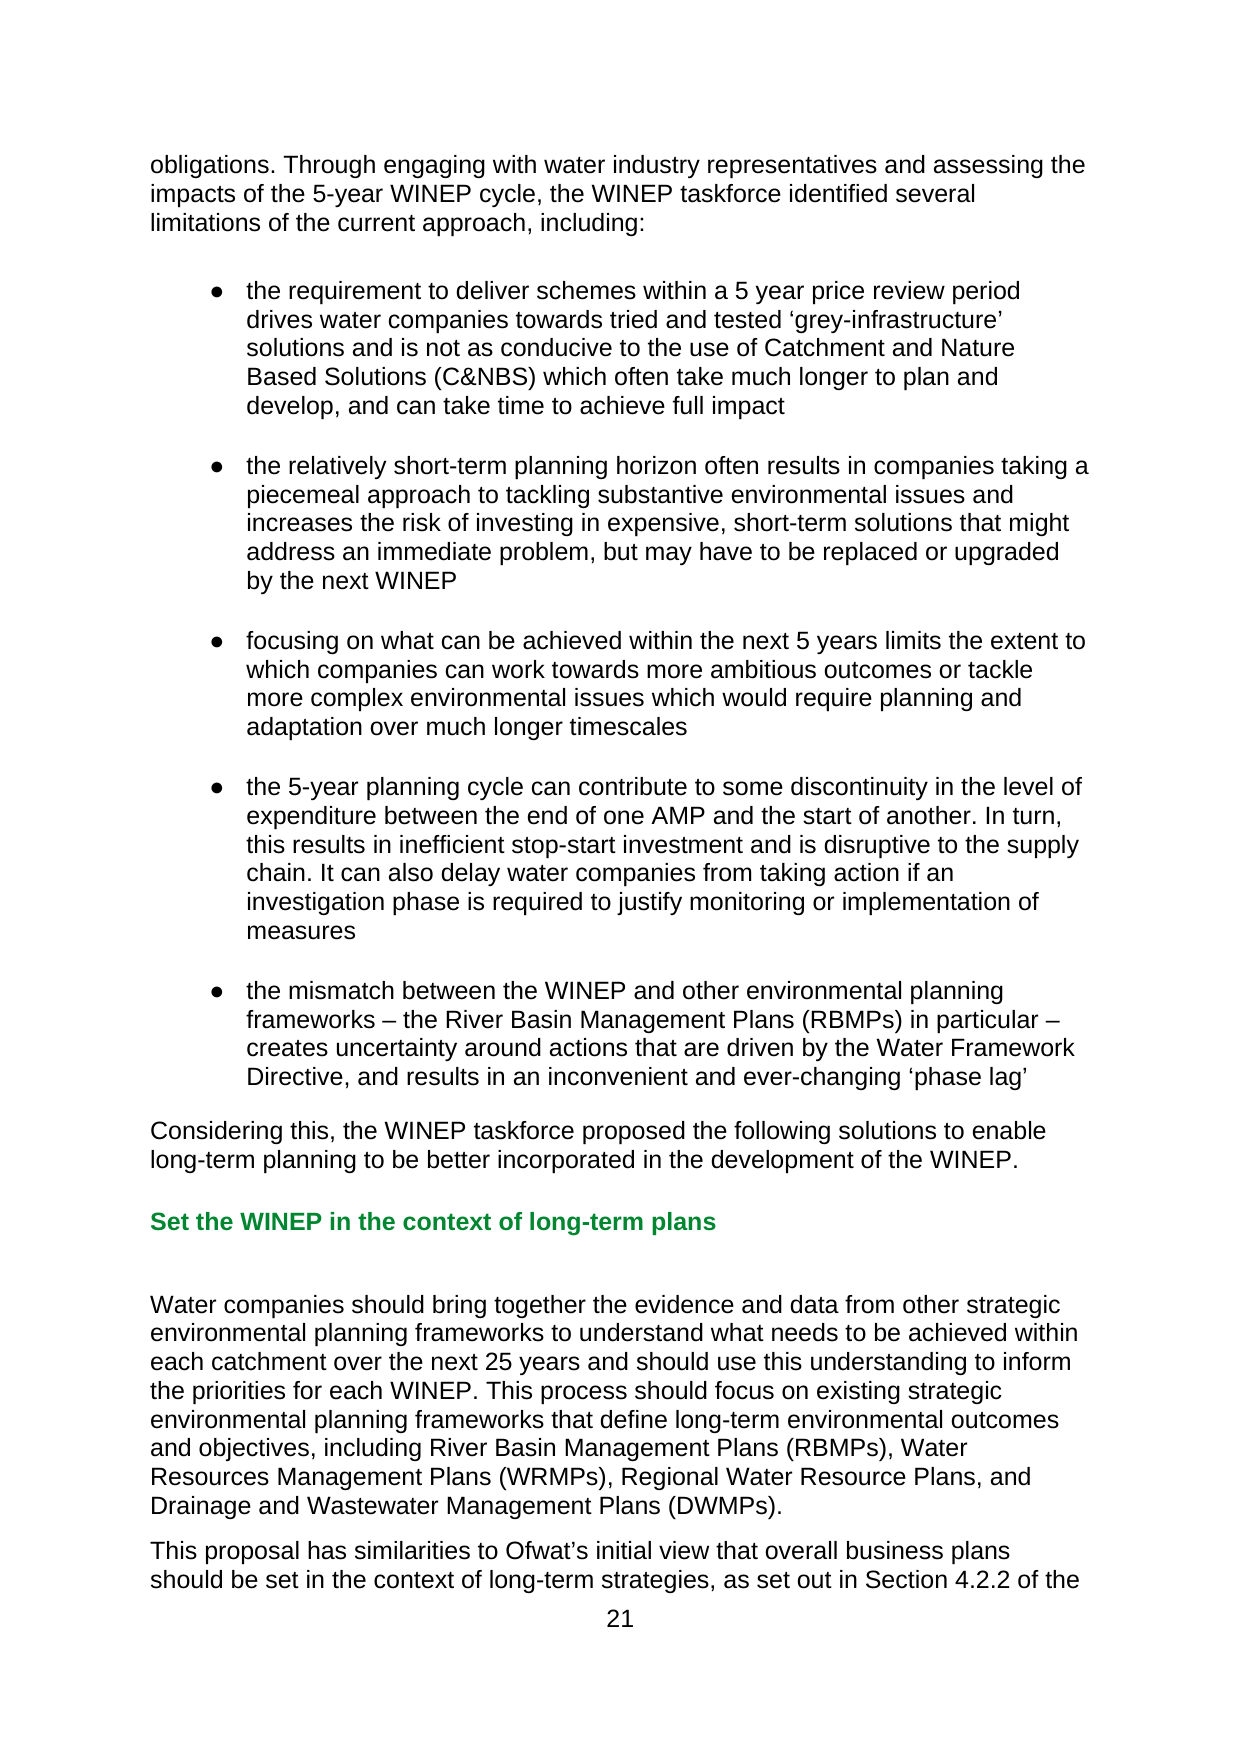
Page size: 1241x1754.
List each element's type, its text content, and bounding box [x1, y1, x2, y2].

subtitle Set the WINEP in the context of long-term plans [150, 1207, 1090, 1235]
text This proposal has similarities to Ofwat’s initial view that overall business plans should be set in the context of long-term strategies, as set out in Section 4.2.2 of the [150, 1536, 1090, 1594]
text obligations. Through engaging with water industry representatives and assessing the impacts of the 5-year WINEP cycle, the WINEP taskforce identified several limitations of the current approach, including: [150, 150, 1090, 236]
text Considering this, the WINEP taskforce proposed the following solutions to enable long-term planning to be better incorporated in the development of the WINEP. [150, 1116, 1090, 1173]
list the requirement to deliver schemes within a 5 year price review period drives water companies towards tried and tested ‘grey-infrastructure’ solutions and is not as conducive to the use of Catchment and Nature Based Solutions (C&NBS) which often take much longer to plan and develop, and can take time to achieve full impact [209, 276, 1090, 419]
text Water companies should bring together the evidence and data from other strategic environmental planning frameworks to understand what needs to be achieved within each catchment over the next 25 years and should use this understanding to inform the priorities for each WINEP. This process should focus on existing strategic environmental planning frameworks that define long-term environmental outcomes and objectives, including River Basin Management Plans (RBMPs), Water Resources Management Plans (WRMPs), Regional Water Resource Plans, and Drainage and Wastewater Management Plans (DWMPs). [150, 1290, 1090, 1520]
list the relatively short-term planning horizon often results in companies taking a piecemeal approach to tackling substantive environmental issues and increases the risk of investing in expensive, short-term solutions that might address an immediate problem, but may have to be replaced or upgraded by the next WINEP [209, 451, 1090, 594]
list the 5-year planning cycle can contribute to some discontinuity in the level of expenditure between the end of one AMP and the start of another. In turn, this results in inefficient stop-start investment and is disruptive to the supply chain. It can also delay water companies from taking action if an investigation phase is required to justify monitoring or implementation of measures [209, 772, 1090, 944]
list the mismatch between the WINEP and other environmental planning frameworks – the River Basin Management Plans (RBMPs) in particular – creates uncertainty around actions that are driven by the Water Framework Directive, and results in an inconvenient and ever-changing ‘phase lag’ [209, 976, 1090, 1091]
list focusing on what can be achieved within the next 5 years limits the extent to which companies can work towards more ambitious outcomes or tackle more complex environmental issues which would require planning and adaptation over much longer timescales [209, 626, 1090, 741]
